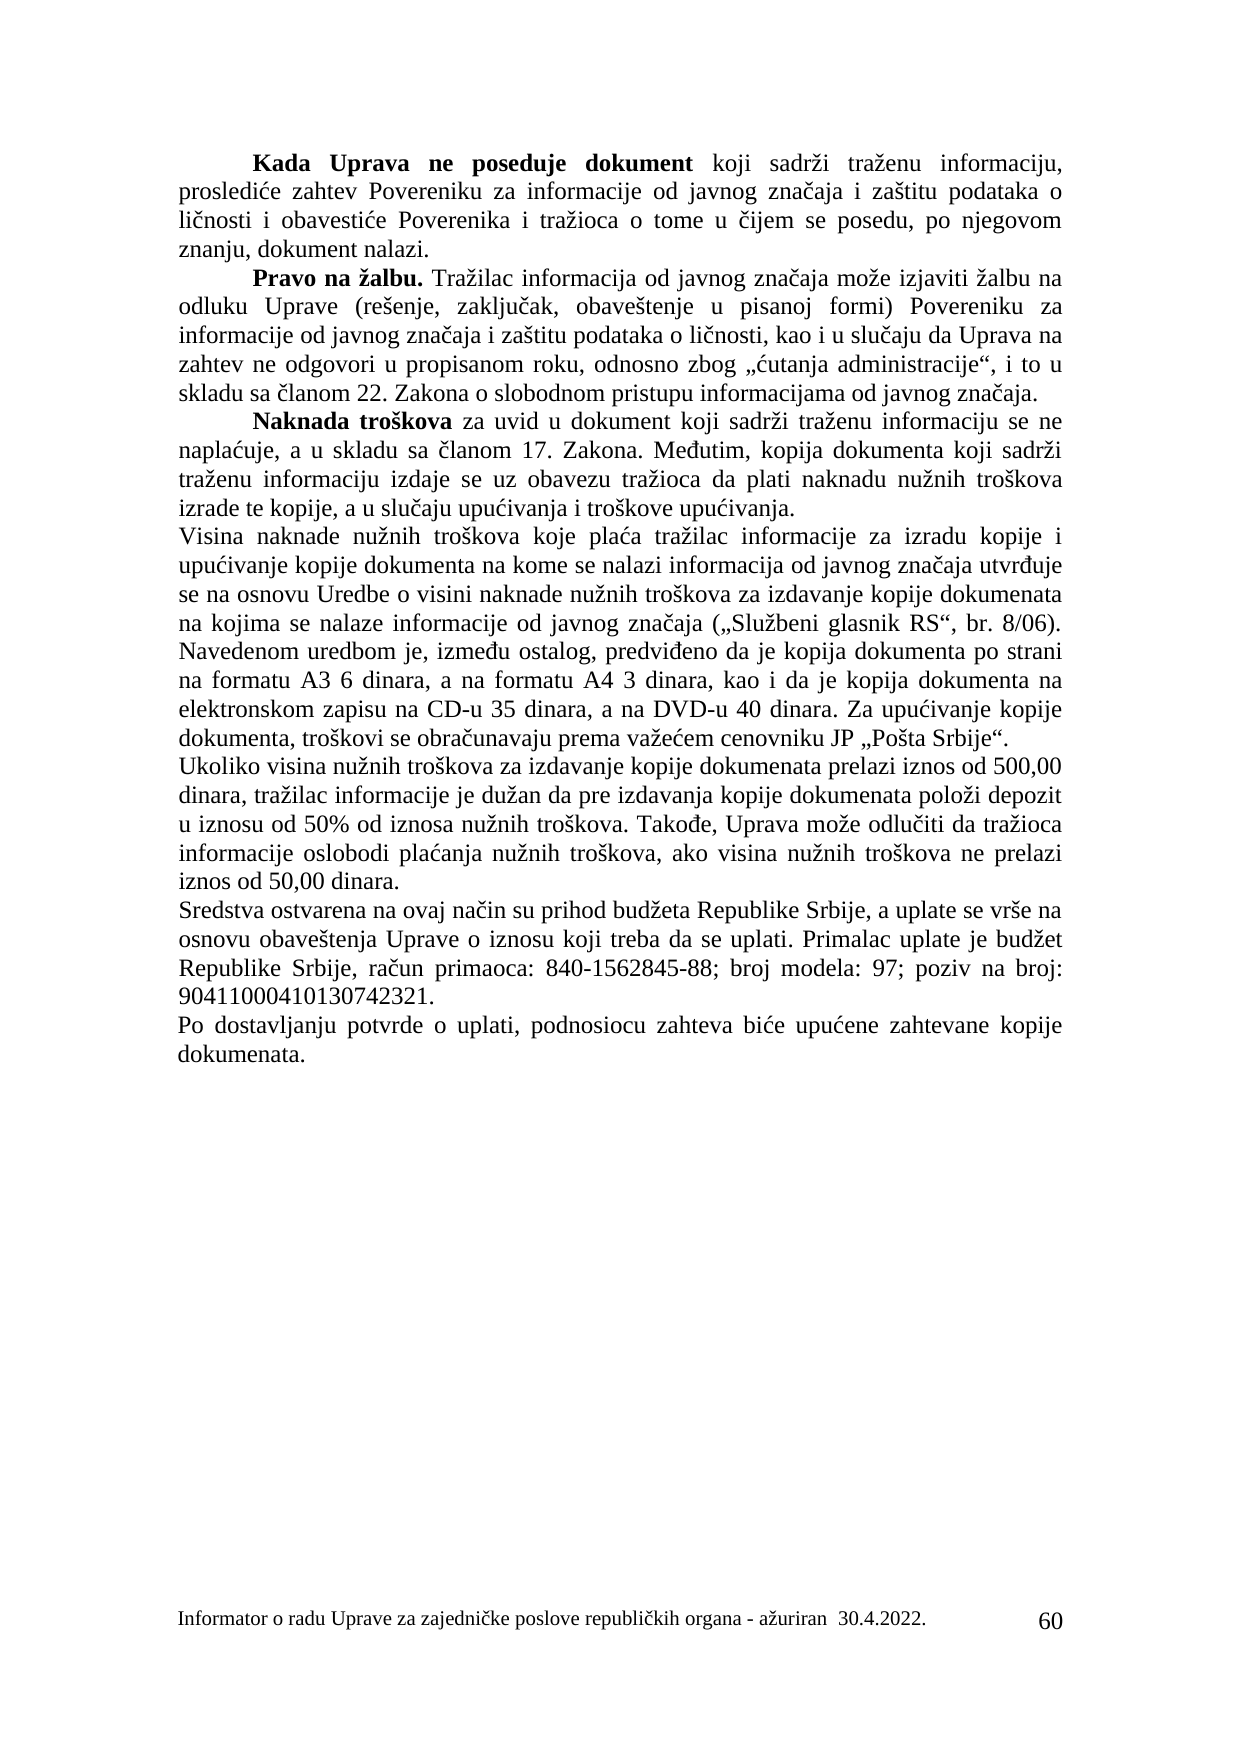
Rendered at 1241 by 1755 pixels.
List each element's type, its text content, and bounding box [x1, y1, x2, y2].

text Pravo na žalbu. Tražilac informacija od javnog značaja može izjaviti žalbu na odluku Uprave (rešenje, zaklјučak, obaveštenje u pisanoj formi) Povereniku za informacije od javnog značaja i zaštitu podataka o ličnosti, kao i u slučaju da Uprava na zahtev ne odgovori u propisanom roku, odnosno zbog „ćutanja administracije“, i to u skladu sa članom 22. Zakona o slobodnom pristupu informacijama od javnog značaja. [178, 263, 1063, 406]
text Naknada troškova za uvid u dokument koji sadrži traženu informaciju se ne naplaćuje, a u skladu sa članom 17. Zakona. Međutim, kopija dokumenta koji sadrži traženu informaciju izdaje se uz obavezu tražioca da plati naknadu nužnih troškova izrade te kopije, a u slučaju upućivanja i troškove upućivanja. [178, 406, 1063, 521]
text Po dostavlјanju potvrde o uplati, podnosiocu zahteva biće upućene zahtevane kopije dokumenata. [177, 1010, 1063, 1068]
text Kada Uprava ne poseduje dokument koji sadrži traženu informaciju, proslediće zahtev Povereniku za informacije od javnog značaja i zaštitu podataka o ličnosti i obavestiće Poverenika i tražioca o tome u čijem se posedu, po njegovom znanju, dokument nalazi. [178, 148, 1063, 263]
text Ukoliko visina nužnih troškova za izdavanje kopije dokumenata prelazi iznos od 500,00 dinara, tražilac informacije je dužan da pre izdavanja kopije dokumenata položi depozit u iznosu od 50% od iznosa nužnih troškova. Takođe, Uprava može odlučiti da tražioca informacije oslobodi plaćanja nužnih troškova, ako visina nužnih troškova ne prelazi iznos od 50,00 dinara. [178, 751, 1063, 895]
text Sredstva ostvarena na ovaj način su prihod budžeta Republike Srbije, a uplate se vrše na osnovu obaveštenja Uprave o iznosu koji treba da se uplati. Primalac uplate je budžet Republike Srbije, račun primaoca: 840-1562845-88; broj modela: 97; poziv na broj: 90411000410130742321. [178, 895, 1063, 1010]
text Visina naknade nužnih troškova koje plaća tražilac informacije za izradu kopije i upućivanje kopije dokumenta na kome se nalazi informacija od javnog značaja utvrđuje se na osnovu Uredbe o visini naknade nužnih troškova za izdavanje kopije dokumenata na kojima se nalaze informacije od javnog značaja („Službeni glasnik RS“, br. 8/06). Navedenom uredbom je, između ostalog, predviđeno da je kopija dokumenta po strani na formatu A3 6 dinara, a na formatu A4 3 dinara, kao i da je kopija dokumenta na elektronskom zapisu na CD-u 35 dinara, a na DVD-u 40 dinara. Za upućivanje kopije dokumenta, troškovi se obračunavaju prema važećem cenovniku JP „Pošta Srbije“. [178, 521, 1063, 751]
